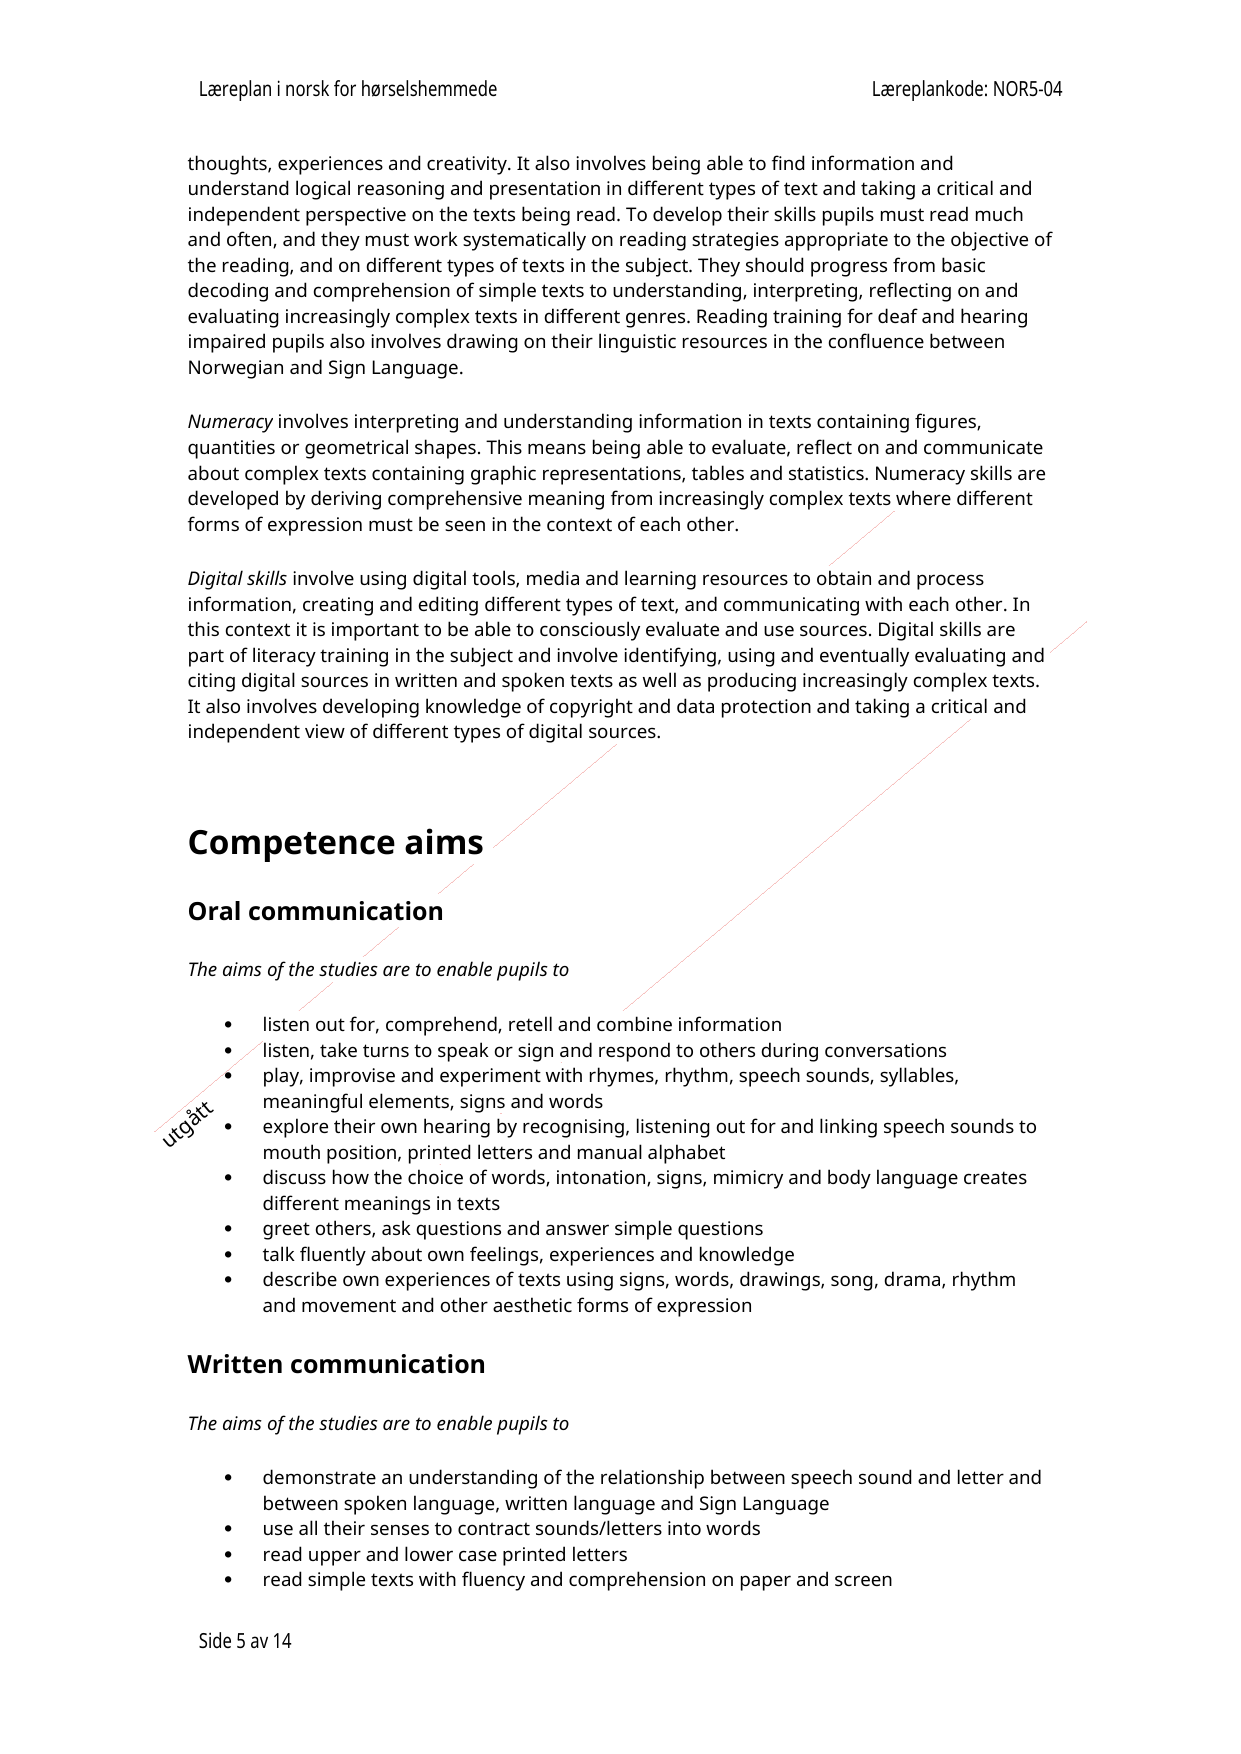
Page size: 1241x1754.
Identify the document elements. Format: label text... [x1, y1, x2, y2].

list explore their own hearing by recognising, listening out for and linking speech sounds to mouth position, printed letters and manual alphabet [225, 1113, 499, 1164]
list listen out for, comprehend, retell and combine information [782, 1011, 1053, 1037]
text The aims of the studies are to enable pupils to [659, 957, 1053, 982]
list read upper and lower case printed letters [628, 1541, 1053, 1567]
subtitle Oral communication [439, 893, 761, 927]
list demonstrate an understanding of the relationship between speech sound and letter and between spoken language, written language and Sign Language [830, 1465, 1053, 1516]
list discuss how the choice of words, intonation, signs, mimicry and body language creates different meanings in texts [225, 1164, 439, 1216]
list talk fluently about own feelings, experiences and knowledge [795, 1241, 1053, 1267]
text The aims of the studies are to enable pupils to [577, 1410, 1053, 1436]
list play, improvise and experiment with rhymes, rhythm, speech sounds, syllables, meaningful elements, signs and words [225, 1062, 560, 1113]
list greet others, ask questions and answer simple questions [764, 1216, 1053, 1241]
list describe own experiences of texts using signs, words, drawings, song, drama, rhythm and movement and other aesthetic forms of expression [753, 1267, 1053, 1318]
list discuss how the choice of words, intonation, signs, mimicry and body language creates different meanings in texts [441, 1164, 1053, 1216]
subtitle [493, 773, 904, 864]
subtitle Oral communication [724, 893, 1053, 927]
list explore their own hearing by recognising, listening out for and linking speech sounds to mouth position, printed letters and manual alphabet [502, 1113, 1053, 1164]
list read upper and lower case printed letters [225, 1541, 263, 1567]
list use all their senses to contract sounds/letters into words [761, 1516, 1053, 1541]
subtitle Competence aims [187, 773, 580, 864]
list listen, take turns to speak or sign and respond to others during conversations [947, 1037, 1053, 1062]
subtitle [799, 773, 1053, 864]
list read simple texts with fluency and comprehension on paper and screen [893, 1567, 1053, 1592]
text The aims of the studies are to enable pupils to [577, 957, 685, 982]
subtitle Written communication [486, 1347, 1053, 1381]
list play, improvise and experiment with rhymes, rhythm, speech sounds, syllables, meaningful elements, signs and words [562, 1062, 1053, 1113]
text Reading skills involve deriving meaning from contemporary and historical texts from a wide range of genres. This means immersing oneself in texts and gaining an insight into other people's thoughts, experiences and creativity. It also involves being able to find information and understand logical reasoning and presentation in different types of text and taking a critical and independent perspective on the texts being read. To develop their skills pupils must read much and often, and they must work systematically on reading strategies appropriate to the objective of the reading, and on different types of texts in the subject. They should progress from basic decoding and comprehension of simple texts to understanding, interpreting, reflecting on and evaluating increasingly complex texts in different genres. Reading training for deaf and hearing impaired pupils also involves drawing on their linguistic resources in the confluence between Norwegian and Sign Language. [464, 150, 1053, 380]
text Numeracy involves interpreting and understanding information in texts containing figures, quantities or geometrical shapes. This means being able to evaluate, reflect on and communicate about complex texts containing graphic representations, tables and statistics. Numeracy skills are developed by deriving comprehensive meaning from increasingly complex texts where different forms of expression must be seen in the context of each other. [866, 409, 1053, 536]
